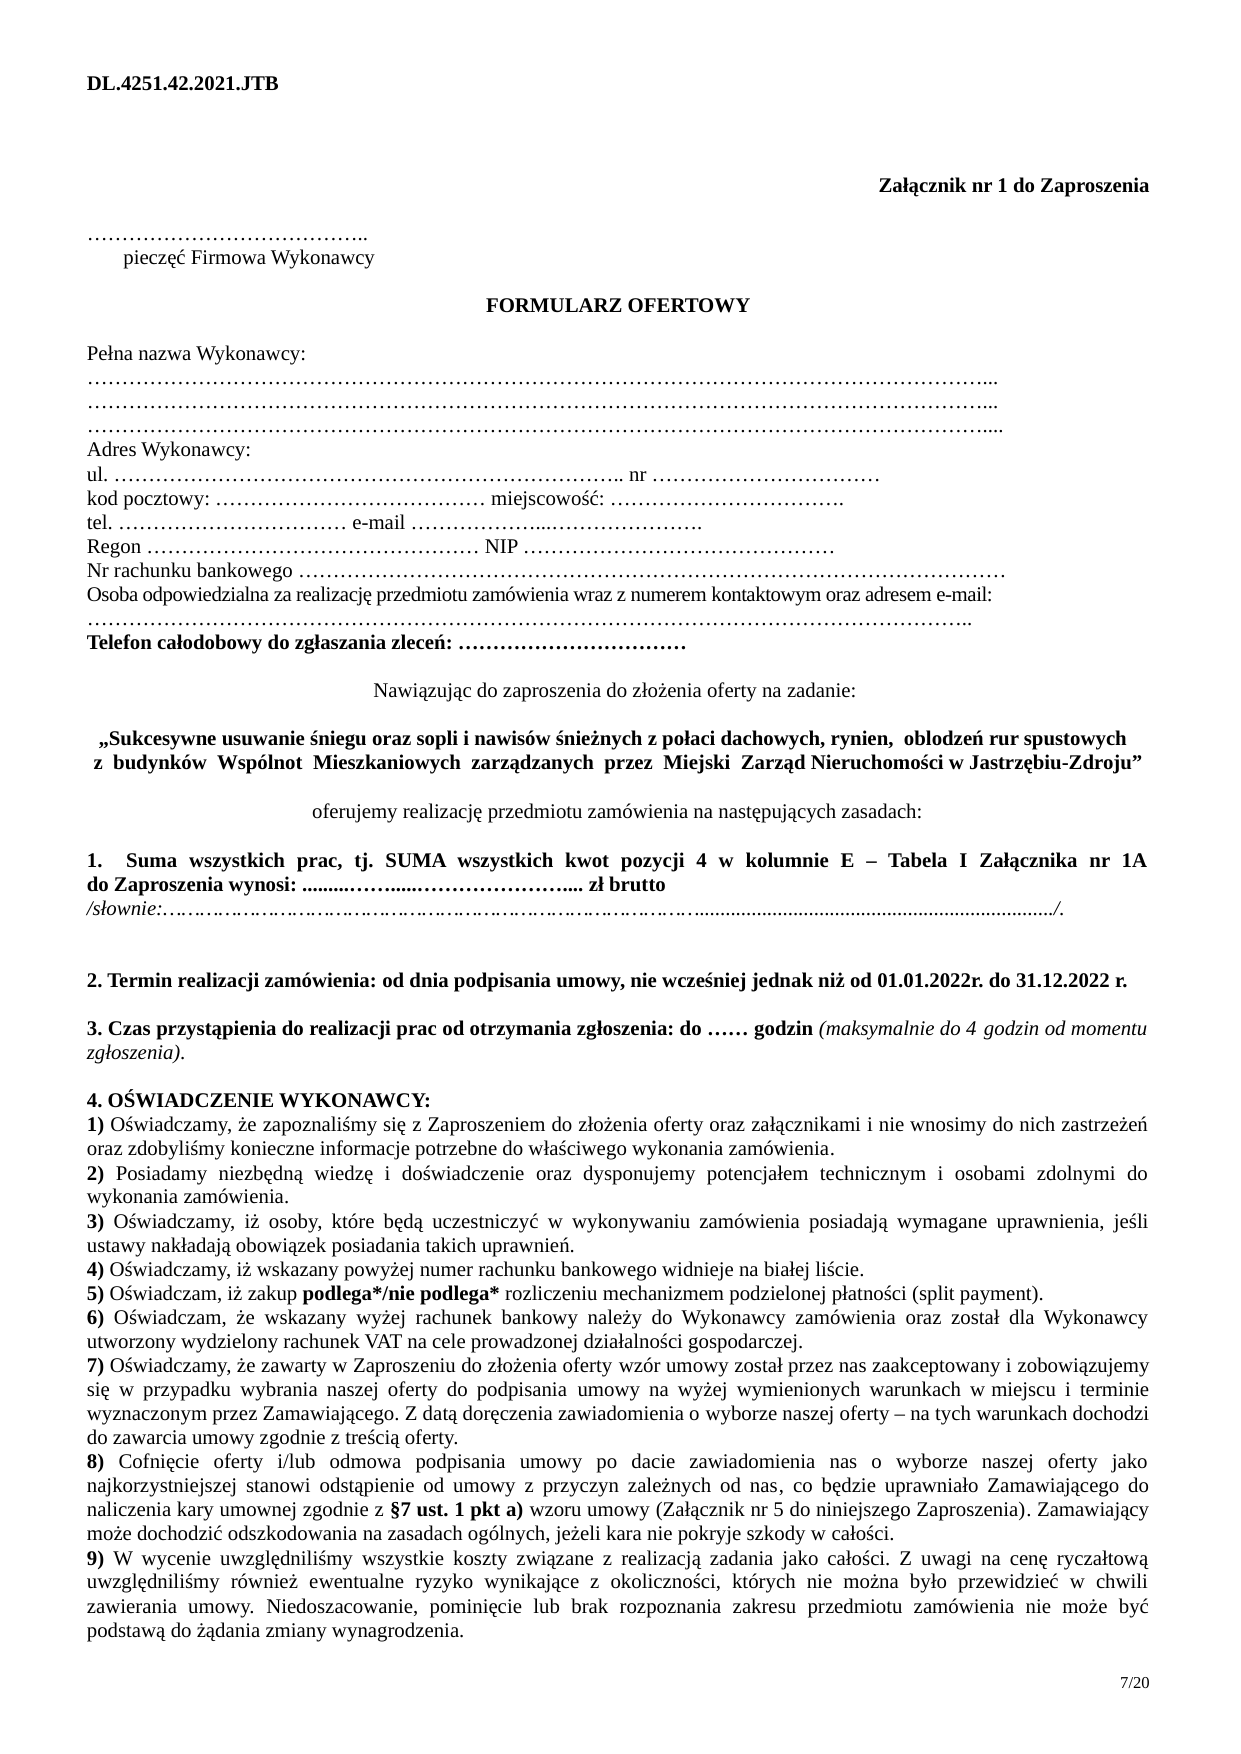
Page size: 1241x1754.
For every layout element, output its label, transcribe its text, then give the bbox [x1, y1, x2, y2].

text 8) Cofnięcie oferty i/lub odmowa podpisania umowy po dacie zawiadomienia nas o wyborze naszej oferty jako najkorzystniejszej stanowi odstąpienie od umowy z przyczyn zależnych od nas, co będzie uprawniało Zamawiającego do naliczenia kary umownej zgodnie z §7 ust. 1 pkt a) wzoru umowy (Załącznik nr 5 do niniejszego Zaproszenia). Zamawiający może dochodzić odszkodowania na zasadach ogólnych, jeżeli kara nie pokryje szkody w całości. [87, 1449, 1149, 1545]
text …………………………………………………………………………………………………………………...…………………………………………………………………………………………………………………...………………………………………………………………………………………………………………….... [87, 365, 1149, 437]
text 3) Oświadczamy, iż osoby, które będą uczestniczyć w wykonywaniu zamówienia posiadają wymagane uprawnienia, jeśli ustawy nakładają obowiązek posiadania takich uprawnień. [87, 1208, 1149, 1257]
text Pełna nazwa Wykonawcy: [87, 341, 1149, 365]
text 2. Termin realizacji zamówienia: od dnia podpisania umowy, nie wcześniej jednak niż od 01.01.2022r. do 31.12.2022 r. [87, 968, 1149, 992]
text 5) Oświadczam, iż zakup podlega*/nie podlega* rozliczeniu mechanizmem podzielonej płatności (split payment). [87, 1281, 1149, 1305]
text tel. …………………………… e-mail ………………...…………………. [87, 509, 1149, 534]
text Telefon całodobowy do zgłaszania zleceń: …………………………… [87, 630, 1149, 654]
text 9) W wycenie uwzględniliśmy wszystkie koszty związane z realizacją zadania jako całości. Z uwagi na cenę ryczałtową uwzględniliśmy również ewentualne ryzyko wynikające z okoliczności, których nie można było przewidzieć w chwili zawierania umowy. Niedoszacowanie, pominięcie lub brak rozpoznania zakresu przedmiotu zamówienia nie może być podstawą do żądania zmiany wynagrodzenia. [87, 1545, 1149, 1642]
text kod pocztowy: ………………………………… miejscowość: ……………………………. [87, 486, 1149, 509]
text „Sukcesywne usuwanie śniegu oraz sopli i nawisów śnieżnych z połaci dachowych, rynien, oblodzeń rur spustowych z budynków Wspólnot Mieszkaniowych zarządzanych przez Miejski Zarząd Nieruchomości w Jastrzębiu-Zdroju” [87, 726, 1149, 799]
text /słownie:……………………………………………………………………………..................................................................../. [87, 896, 1149, 920]
text pieczęć Firmowa Wykonawcy [87, 245, 1149, 269]
text Regon ………………………………………… NIP ……………………………………… [87, 534, 1149, 558]
text Nr rachunku bankowego ………………………………………………………………………………………… [87, 558, 1149, 582]
text oferujemy realizację przedmiotu zamówienia na następujących zasadach: [85, 799, 1149, 823]
text ………………………………….. [87, 221, 1149, 245]
text ……………………………………………………………………………………………………………….. [87, 606, 1149, 630]
text 2) Posiadamy niezbędną wiedzę i doświadczenie oraz dysponujemy potencjałem technicznym i osobami zdolnymi do wykonania zamówienia. [87, 1160, 1149, 1208]
text 6) Oświadczam, że wskazany wyżej rachunek bankowy należy do Wykonawcy zamówienia oraz został dla Wykonawcy utworzony wydzielony rachunek VAT na cele prowadzonej działalności gospodarczej. [87, 1305, 1149, 1353]
text Adres Wykonawcy: [87, 437, 1149, 461]
text 4) Oświadczamy, iż wskazany powyżej numer rachunku bankowego widnieje na białej liście. [87, 1257, 1149, 1281]
text 7) Oświadczamy, że zawarty w Zaproszeniu do złożenia oferty wzór umowy został przez nas zaakceptowany i zobowiązujemy się w przypadku wybrania naszej oferty do podpisania umowy na wyżej wymienionych warunkach w miejscu i terminie wyznaczonym przez Zamawiającego. Z datą doręczenia zawiadomienia o wyborze naszej oferty – na tych warunkach dochodzi do zawarcia umowy zgodnie z treścią oferty. [87, 1353, 1149, 1449]
text 4. OŚWIADCZENIE WYKONAWCY: [87, 1088, 1149, 1112]
text 1. Suma wszystkich prac, tj. SUMA wszystkich kwot pozycji 4 w kolumnie E – Tabela I Załącznika nr 1A do Zaproszenia wynosi: .........…….....………………….... zł brutto [87, 848, 1149, 896]
text ul. ……………………………………………………………….. nr …………………………… [87, 461, 1149, 486]
text 1) Oświadczamy, że zapoznaliśmy się z Zaproszeniem do złożenia oferty oraz załącznikami i nie wnosimy do nich zastrzeżeń oraz zdobyliśmy konieczne informacje potrzebne do właściwego wykonania zamówienia. [87, 1112, 1149, 1160]
text Nawiązując do zaproszenia do złożenia oferty na zadanie: [85, 678, 1149, 702]
text FORMULARZ OFERTOWY [87, 293, 1149, 317]
text Załącznik nr 1 do Zaproszenia [87, 173, 1149, 197]
text Osoba odpowiedzialna za realizację przedmiotu zamówienia wraz z numerem kontaktowym oraz adresem e-mail: [87, 582, 1149, 606]
text 3. Czas przystąpienia do realizacji prac od otrzymania zgłoszenia: do …… godzin (maksymalnie do 4 godzin od momentu zgłoszenia). [87, 1016, 1149, 1064]
